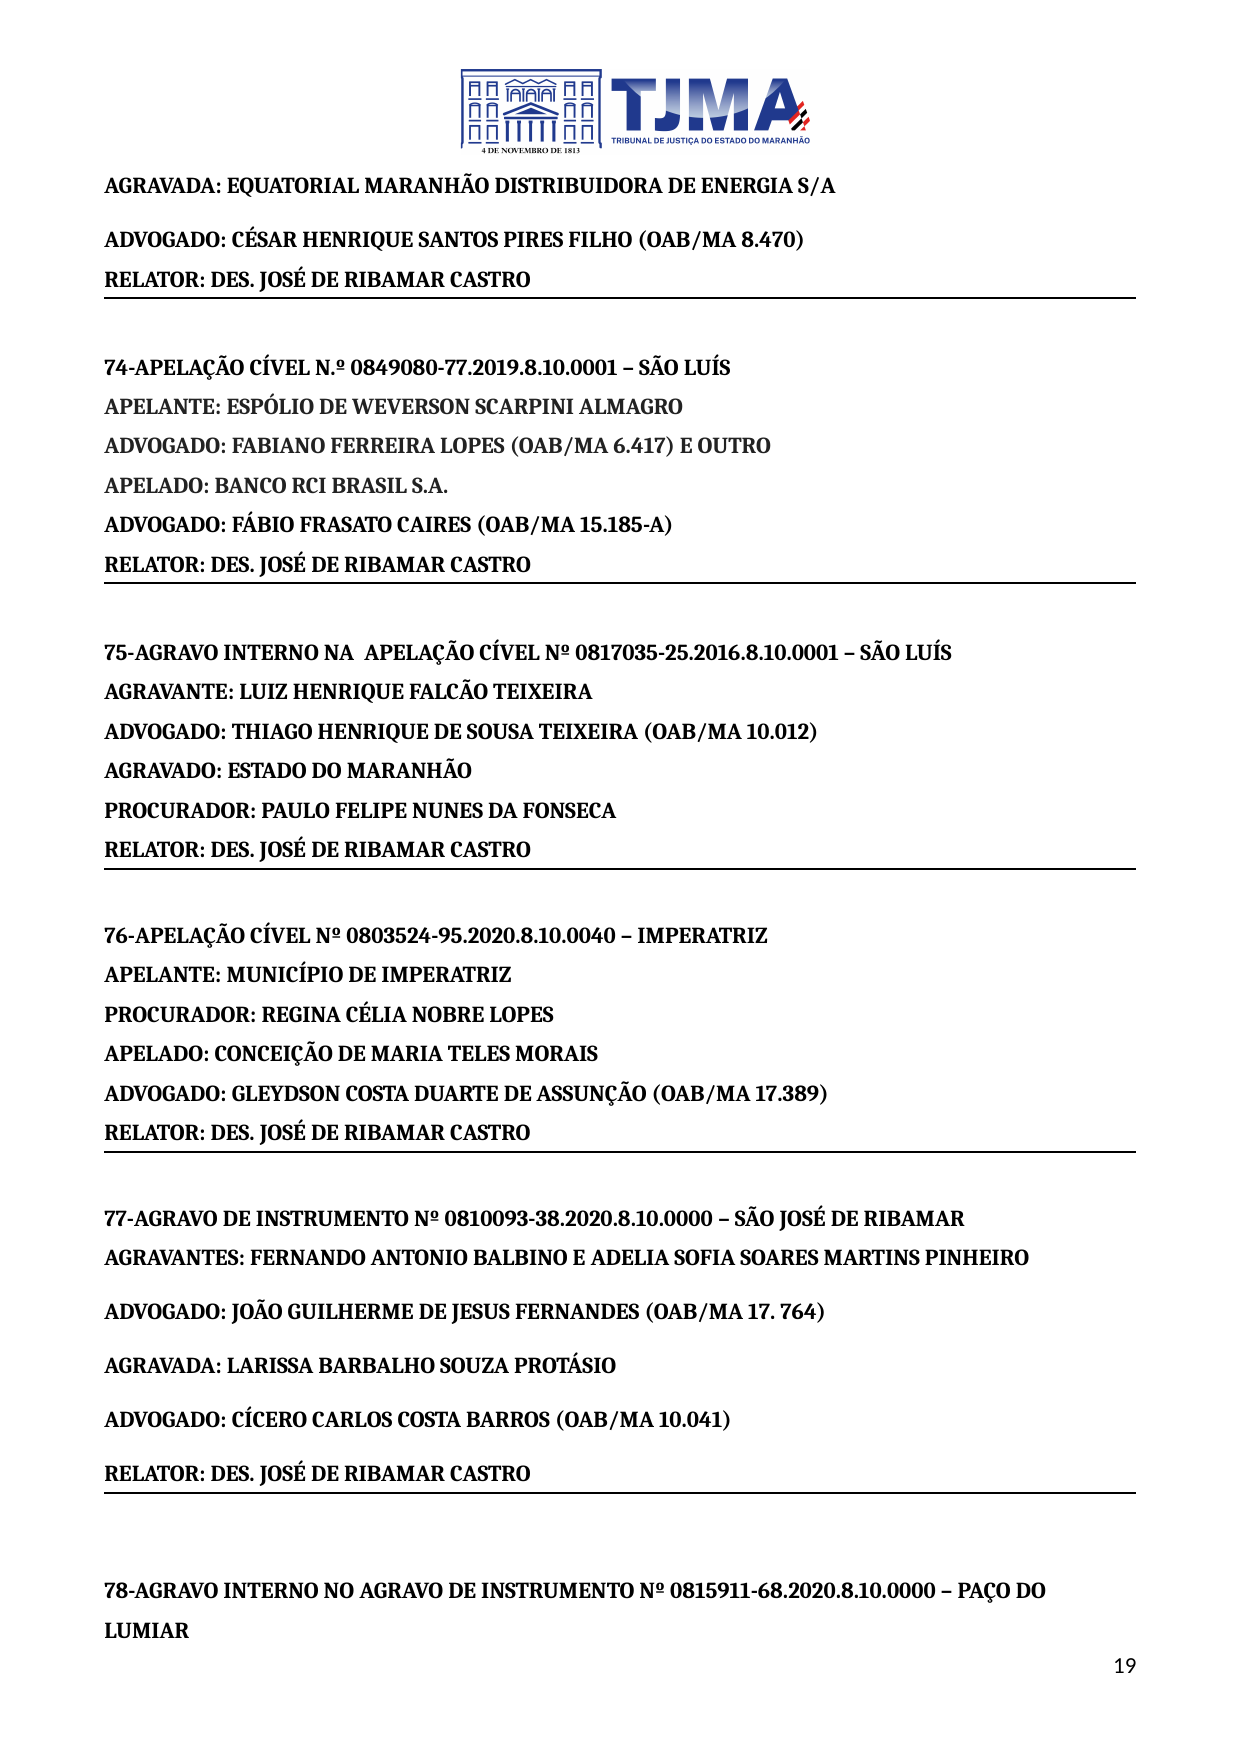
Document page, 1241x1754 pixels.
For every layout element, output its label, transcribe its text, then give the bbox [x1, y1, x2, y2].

text ADVOGADO: CÍCERO CARLOS COSTA BARROS (OAB/MA 10.041) [104, 1407, 1136, 1433]
text PROCURADOR: REGINA CÉLIA NOBRE LOPES [104, 1001, 1136, 1028]
text APELADO: CONCEIÇÃO DE MARIA TELES MORAIS [104, 1041, 1136, 1067]
text ADVOGADO: CÉSAR HENRIQUE SANTOS PIRES FILHO (OAB/MA 8.470) [104, 227, 1136, 253]
text 76-APELAÇÃO CÍVEL Nº 0803524-95.2020.8.10.0040 – IMPERATRIZ [104, 922, 1136, 949]
text AGRAVANTES: FERNANDO ANTONIO BALBINO E ADELIA SOFIA SOARES MARTINS PINHEIRO [104, 1245, 1136, 1271]
text RELATOR: DES. JOSÉ DE RIBAMAR CASTRO [104, 266, 1136, 297]
text APELANTE: ESPÓLIO DE WEVERSON SCARPINI ALMAGRO [104, 394, 1136, 420]
text ADVOGADO: THIAGO HENRIQUE DE SOUSA TEIXEIRA (OAB/MA 10.012) [104, 719, 1136, 745]
text RELATOR: DES. JOSÉ DE RIBAMAR CASTRO [104, 1120, 1136, 1151]
text AGRAVADA: LARISSA BARBALHO SOUZA PROTÁSIO [104, 1353, 1136, 1379]
text 74-APELAÇÃO CÍVEL N.º 0849080-77.2019.8.10.0001 – SÃO LUÍS [104, 354, 1136, 381]
text 78-AGRAVO INTERNO NO AGRAVO DE INSTRUMENTO Nº 0815911-68.2020.8.10.0000 – PAÇO DO LUMIAR [104, 1578, 1136, 1644]
text RELATOR: DES. JOSÉ DE RIBAMAR CASTRO [104, 552, 1136, 582]
text AGRAVANTE: LUIZ HENRIQUE FALCÃO TEIXEIRA [104, 679, 1136, 706]
text RELATOR: DES. JOSÉ DE RIBAMAR CASTRO [104, 837, 1136, 868]
text PROCURADOR: PAULO FELIPE NUNES DA FONSECA [104, 798, 1136, 824]
text AGRAVADA: EQUATORIAL MARANHÃO DISTRIBUIDORA DE ENERGIA S/A [104, 173, 1136, 199]
text ADVOGADO: FÁBIO FRASATO CAIRES (OAB/MA 15.185-A) [104, 512, 1136, 539]
picture [460, 69, 810, 155]
text 75-AGRAVO INTERNO NA APELAÇÃO CÍVEL Nº 0817035-25.2016.8.10.0001 – SÃO LUÍS [104, 640, 1136, 666]
text 77-AGRAVO DE INSTRUMENTO Nº 0810093-38.2020.8.10.0000 – SÃO JOSÉ DE RIBAMAR [104, 1205, 1136, 1232]
text APELANTE: MUNICÍPIO DE IMPERATRIZ [104, 962, 1136, 988]
text AGRAVADO: ESTADO DO MARANHÃO [104, 758, 1136, 784]
text RELATOR: DES. JOSÉ DE RIBAMAR CASTRO [104, 1461, 1136, 1492]
text ADVOGADO: GLEYDSON COSTA DUARTE DE ASSUNÇÃO (OAB/MA 17.389) [104, 1080, 1136, 1107]
text APELADO: BANCO RCI BRASIL S.A. [104, 473, 1136, 499]
text ADVOGADO: JOÃO GUILHERME DE JESUS FERNANDES (OAB/MA 17. 764) [104, 1299, 1136, 1325]
text ADVOGADO: FABIANO FERREIRA LOPES (OAB/MA 6.417) E OUTRO [104, 433, 1136, 460]
